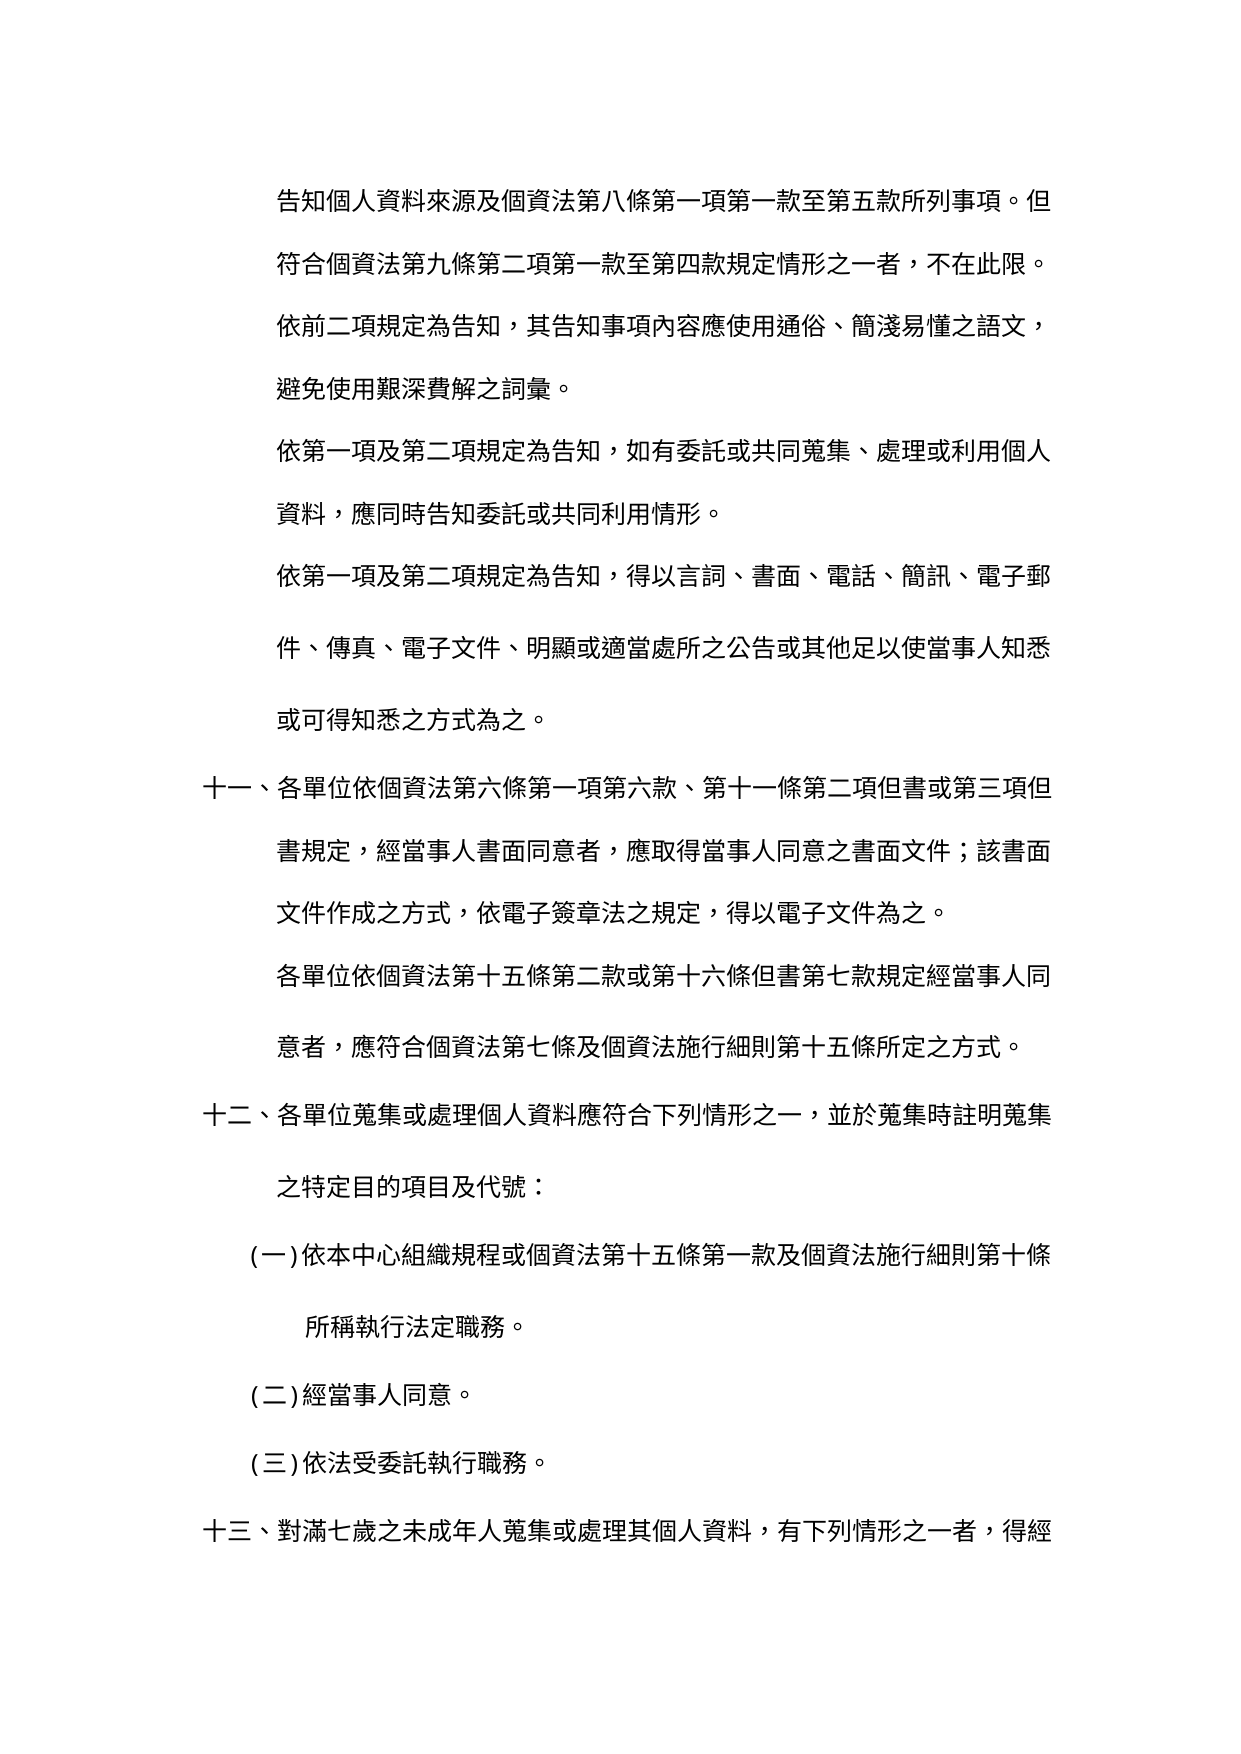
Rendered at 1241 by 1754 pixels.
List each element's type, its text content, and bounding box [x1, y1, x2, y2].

text (一)依本中心組織規程或個資法第十五條第一款及個資法施行細則第十條所稱執行法定職務。 [246, 1212, 1053, 1346]
text 十一、各單位依個資法第六條第一項第六款、第十一條第二項但書或第三項但書規定，經當事人書面同意者，應取得當事人同意之書面文件；該書面文件作成之方式，依電子簽章法之規定，得以電子文件為之。 [202, 745, 1053, 932]
text 十二、各單位蒐集或處理個人資料應符合下列情形之一，並於蒐集時註明蒐集之特定目的項目及代號： [202, 1072, 1053, 1207]
text (三)依法受委託執行職務。 [247, 1420, 1053, 1482]
text 依第一項及第二項規定為告知，得以言詞、書面、電話、簡訊、電子郵件、傳真、電子文件、明顯或適當處所之公告或其他足以使當事人知悉或可得知悉之方式為之。 [276, 533, 1053, 739]
text 各單位依個資法第十五條第二款或第十六條但書第七款規定經當事人同意者，應符合個資法第七條及個資法施行細則第十五條所定之方式。 [276, 932, 1053, 1067]
text 十三、對滿七歲之未成年人蒐集或處理其個人資料，有下列情形之一者，得經 [202, 1488, 1053, 1550]
text 依第一項及第二項規定為告知，如有委託或共同蒐集、處理或利用個人資料，應同時告知委託或共同利用情形。 [276, 408, 1053, 533]
text (二)經當事人同意。 [247, 1352, 1053, 1414]
text 依前二項規定為告知，其告知事項內容應使用通俗、簡淺易懂之語文，避免使用艱深費解之詞彙。 [276, 283, 1053, 408]
text 告知個人資料來源及個資法第八條第一項第一款至第五款所列事項。但符合個資法第九條第二項第一款至第四款規定情形之一者，不在此限。 [276, 158, 1053, 283]
